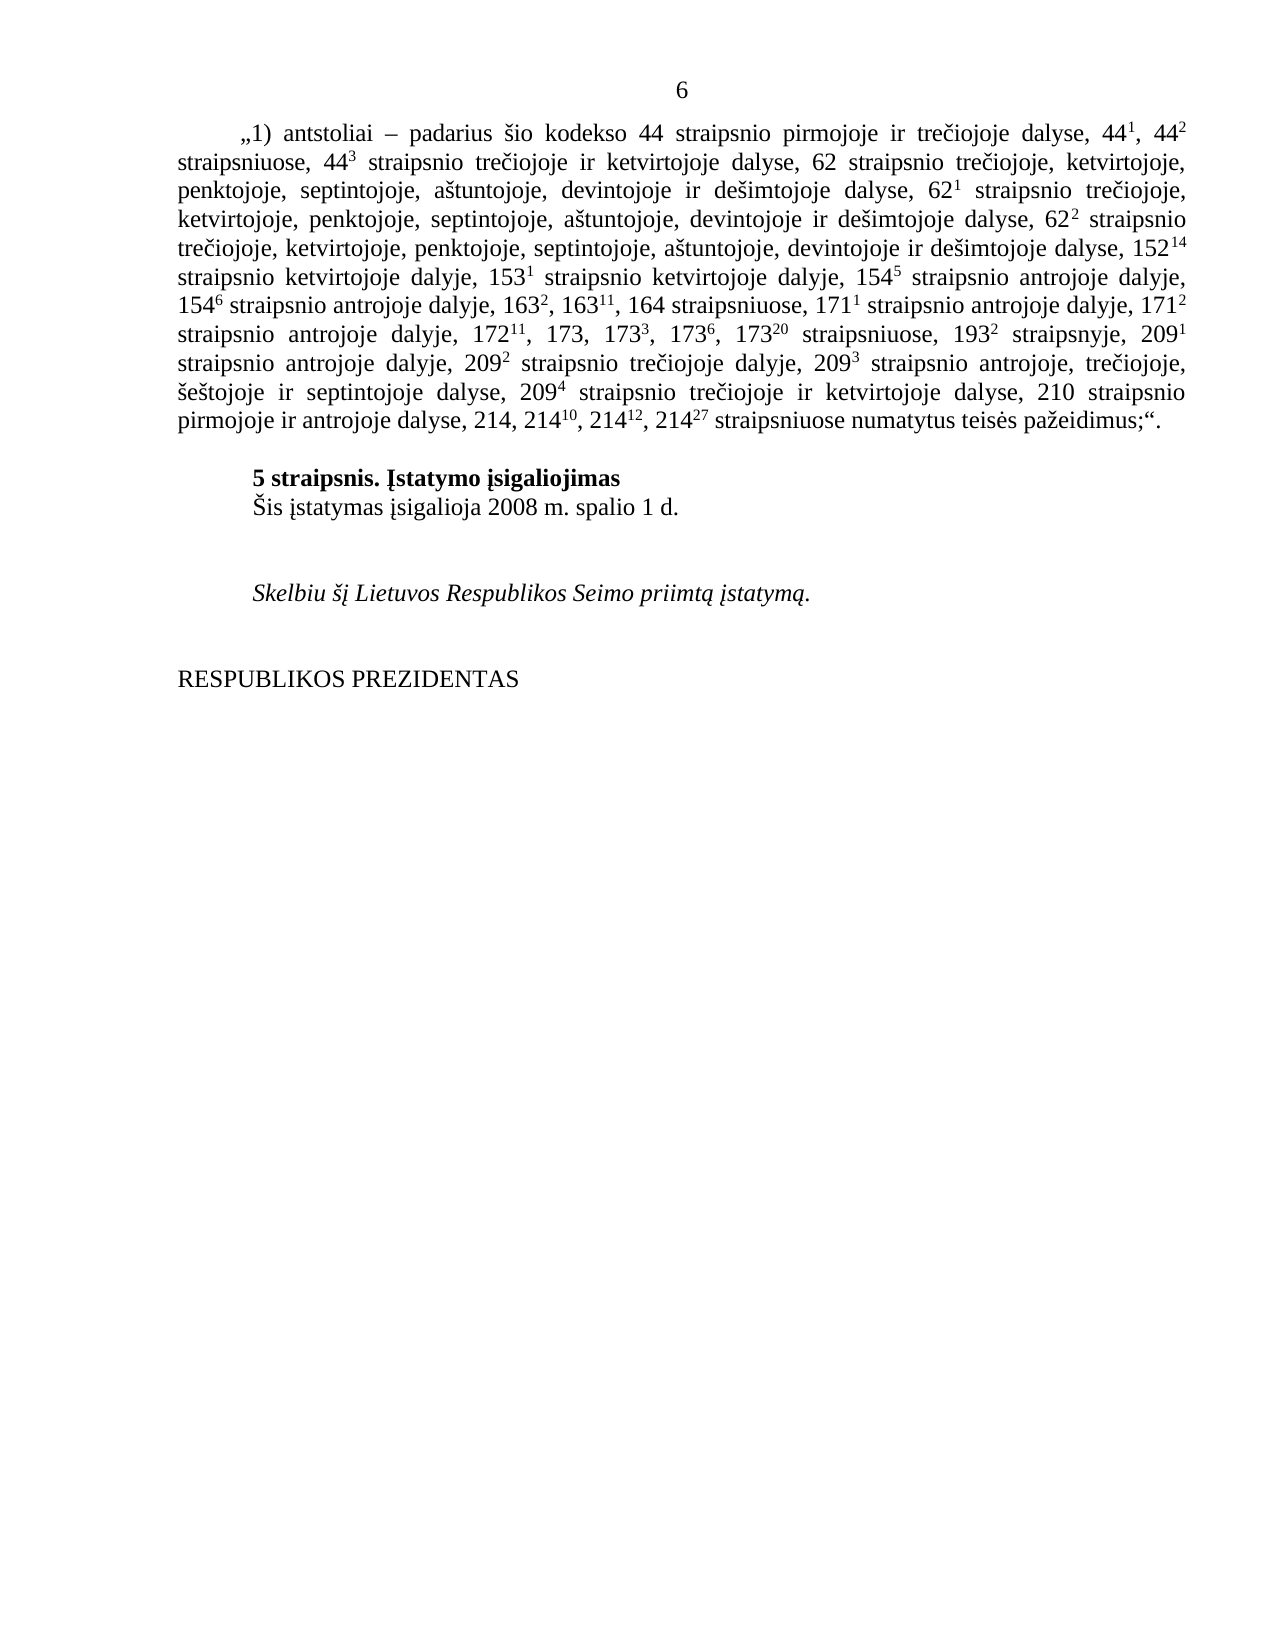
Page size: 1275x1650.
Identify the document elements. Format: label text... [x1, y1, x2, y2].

text „1) antstoliai – padarius šio kodekso 44 straipsnio pirmojoje ir trečiojoje dalyse, 441, 442 straipsniuose, 443 straipsnio trečiojoje ir ketvirtojoje dalyse, 62 straipsnio trečiojoje, ketvirtojoje, penktojoje, septintojoje, aštuntojoje, devintojoje ir dešimtojoje dalyse, 621 straipsnio trečiojoje, ketvirtojoje, penktojoje, septintojoje, aštuntojoje, devintojoje ir dešimtojoje dalyse, 622 straipsnio trečiojoje, ketvirtojoje, penktojoje, septintojoje, aštuntojoje, devintojoje ir dešimtojoje dalyse, 15214 straipsnio ketvirtojoje dalyje, 1531 straipsnio ketvirtojoje dalyje, 1545 straipsnio antrojoje dalyje, 1546 straipsnio antrojoje dalyje, 1632, 16311, 164 straipsniuose, 1711 straipsnio antrojoje dalyje, 1712 straipsnio antrojoje dalyje, 17211, 173, 1733, 1736, 17320 straipsniuose, 1932 straipsnyje, 2091 straipsnio antrojoje dalyje, 2092 straipsnio trečiojoje dalyje, 2093 straipsnio antrojoje, trečiojoje, šeštojoje ir septintojoje dalyse, 2094 straipsnio trečiojoje ir ketvirtojoje dalyse, 210 straipsnio pirmojoje ir antrojoje dalyse, 214, 21410, 21412, 21427 straipsniuose numatytus teisės pažeidimus;“. [177, 118, 1186, 434]
text Šis įstatymas įsigalioja 2008 m. spalio 1 d. [177, 492, 1186, 521]
text Skelbiu šį Lietuvos Respublikos Seimo priimtą įstatymą. [177, 578, 1186, 607]
text 5 straipsnis. Įstatymo įsigaliojimas [177, 463, 1186, 492]
text RESPUBLIKOS PREZIDENTAS [177, 664, 1186, 693]
